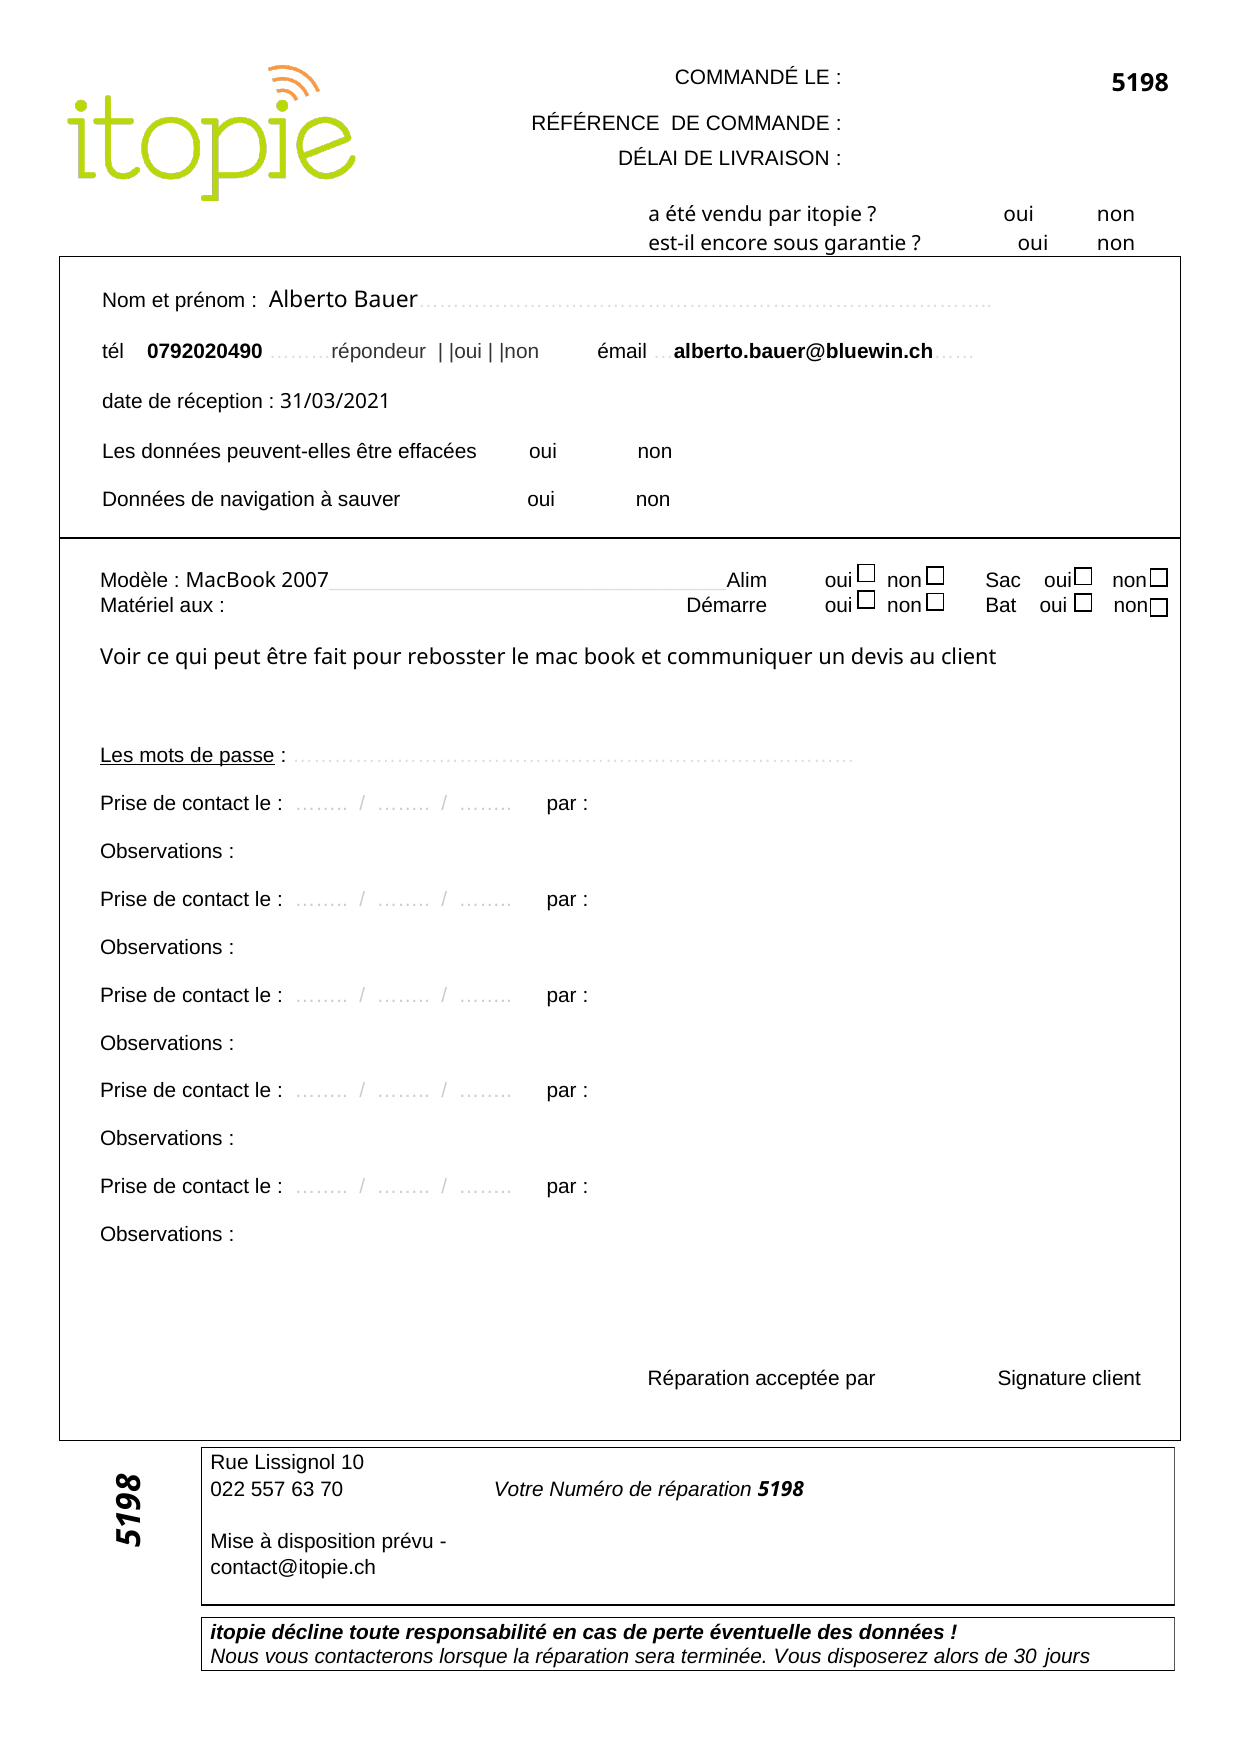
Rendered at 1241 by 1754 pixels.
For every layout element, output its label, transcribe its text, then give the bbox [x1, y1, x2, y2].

table_header 5198 [847, 59, 1180, 104]
text Les mots de passe : ……………………………………………………………………… [60, 740, 1180, 767]
text Prise de contact le : …….. / …….. / …….. par : [60, 1171, 1180, 1198]
text est-il encore sous garantie ? oui non [59, 228, 1181, 256]
text Observations : [60, 1027, 1180, 1054]
table_cell DÉLAI DE LIVRAISON : [490, 140, 847, 175]
table_cell itopie décline toute responsabilité en cas de perte éventuelle des données ! Nous vous contacterons lorsque la réparation sera terminée. Vous disposerez alors de 30 jours [195, 1611, 1180, 1677]
text Observations : [60, 1219, 1180, 1246]
text Modèle : MacBook 2007 Alim oui non Sac oui non [60, 562, 856, 590]
text Les données peuvent-elles être effacées oui non [60, 436, 1180, 463]
text Observations : [60, 931, 1180, 958]
table_header 5198 [59, 1441, 195, 1677]
text Observations : [60, 1123, 1180, 1150]
text Prise de contact le : …….. / …….. / …….. par : [60, 788, 1180, 815]
text date de réception : 31/03/2021 [60, 383, 1180, 415]
table_cell [847, 140, 1180, 175]
table_header Rue Lissignol 10 022 557 63 70 Votre Numéro de réparation 5198 Mise à disposition prévu - contact@itopie.ch [195, 1441, 1180, 1611]
text Nom et prénom : Alberto Bauer……………………………………………………………………….. [60, 280, 1180, 314]
text a été vendu par itopie ? oui non [59, 199, 1181, 228]
text Modèle : MacBook 2007 Alim oui non Sac oui non [948, 562, 1180, 590]
picture [67, 65, 356, 201]
text Observations : [60, 836, 1180, 863]
table_cell RÉFÉRENCE DE COMMANDE : [490, 105, 847, 140]
table_cell [847, 105, 1180, 140]
table_header COMMANDÉ LE : [490, 59, 847, 104]
text Prise de contact le : …….. / …….. / …….. par : [60, 1075, 1180, 1102]
text Matériel aux : Démarre oui non Bat oui non [60, 590, 1180, 617]
text Voir ce qui peut être fait pour rebosster le mac book et communiquer un devis au client [60, 638, 1180, 671]
text Réparation acceptée par Signature client [60, 1363, 1180, 1390]
text tél 0792020490 ………répondeur | |oui | |non émail …alberto.bauer@bluewin.ch…… [60, 335, 1180, 362]
text Prise de contact le : …….. / …….. / …….. par : [60, 883, 1180, 911]
text Données de navigation à sauver oui non [60, 484, 1180, 511]
text Prise de contact le : …….. / …….. / …….. par : [60, 979, 1180, 1006]
text Modèle : MacBook 2007 Alim oui non Sac oui non [879, 562, 925, 590]
